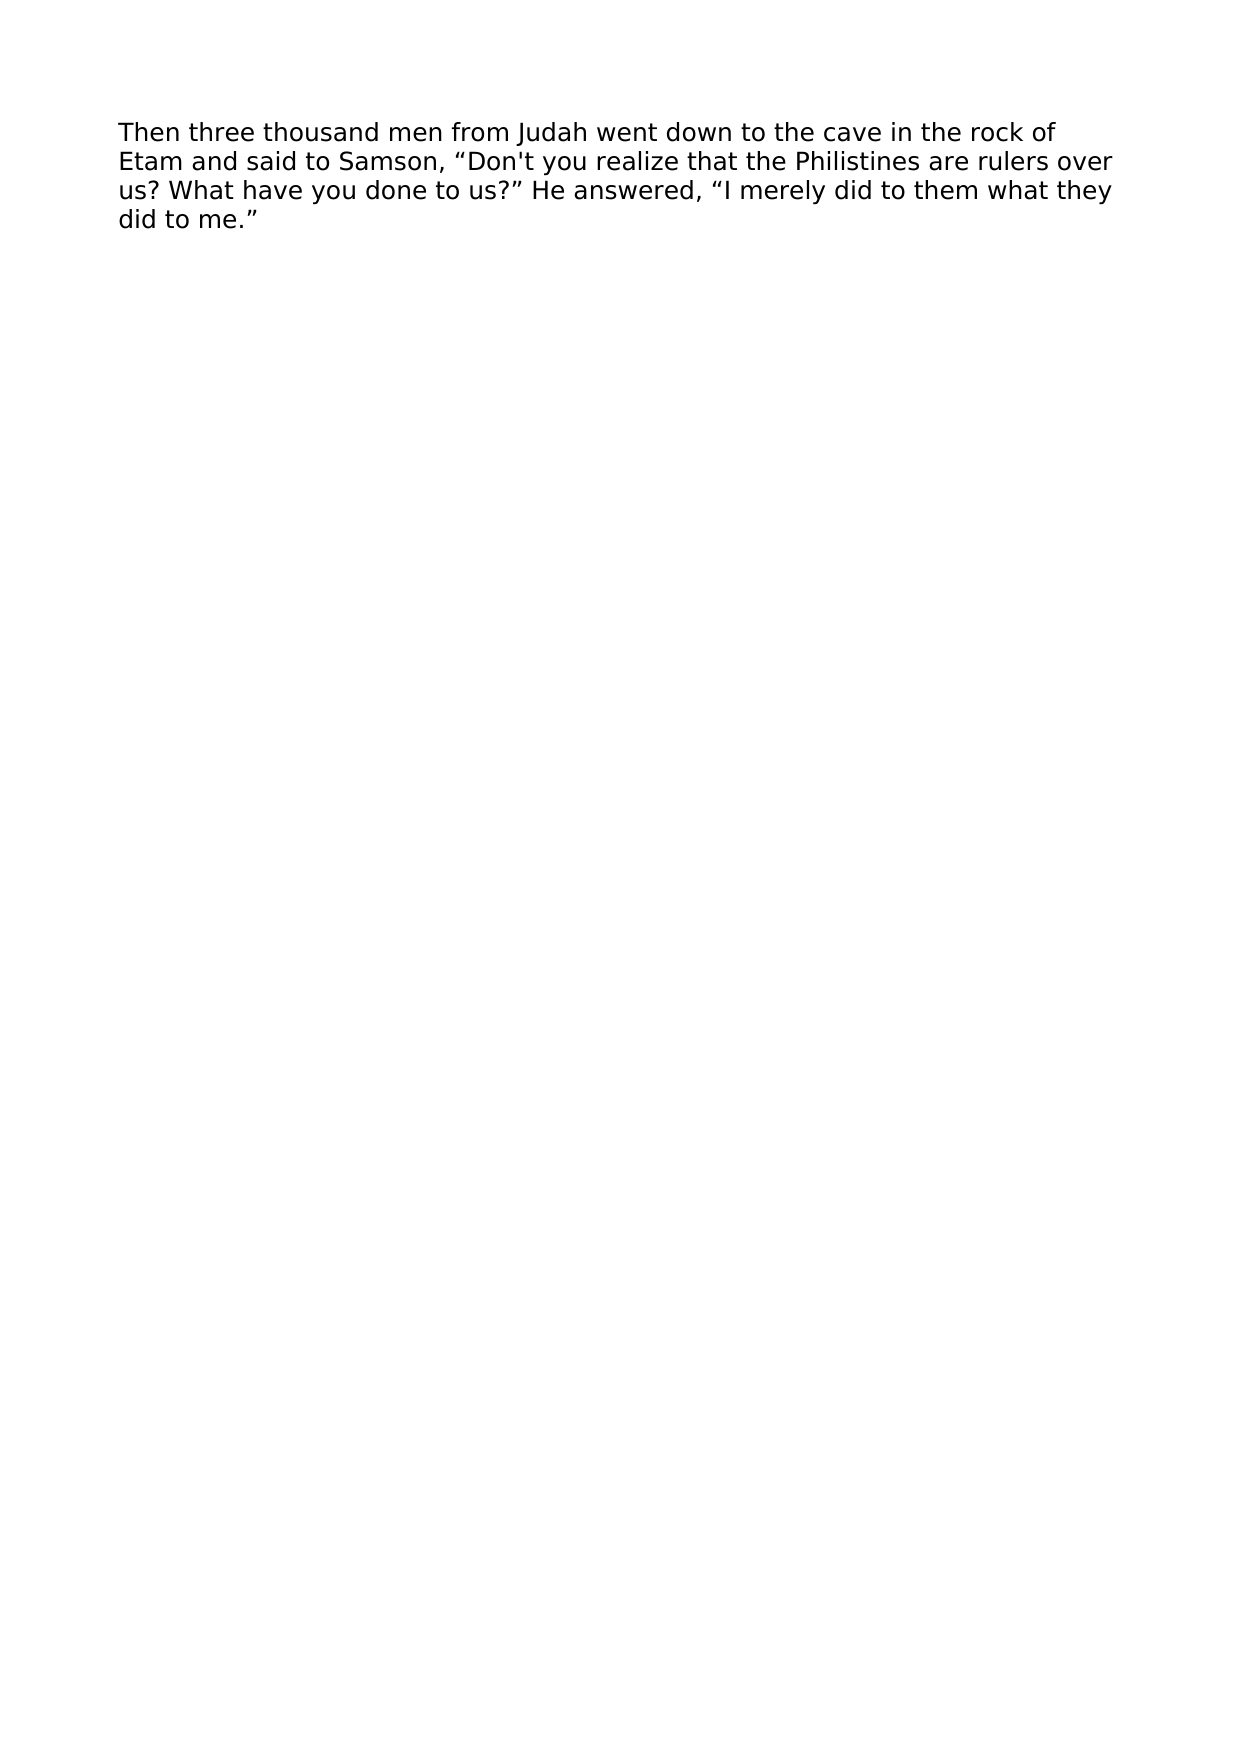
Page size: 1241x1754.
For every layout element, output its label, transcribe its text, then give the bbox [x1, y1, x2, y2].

text Then three thousand men from Judah went down to the cave in the rock of Etam and said to Samson, “Don't you realize that the Philistines are rulers over us? What have you done to us?” He answered, “I merely did to them what they did to me.” [118, 118, 1122, 235]
